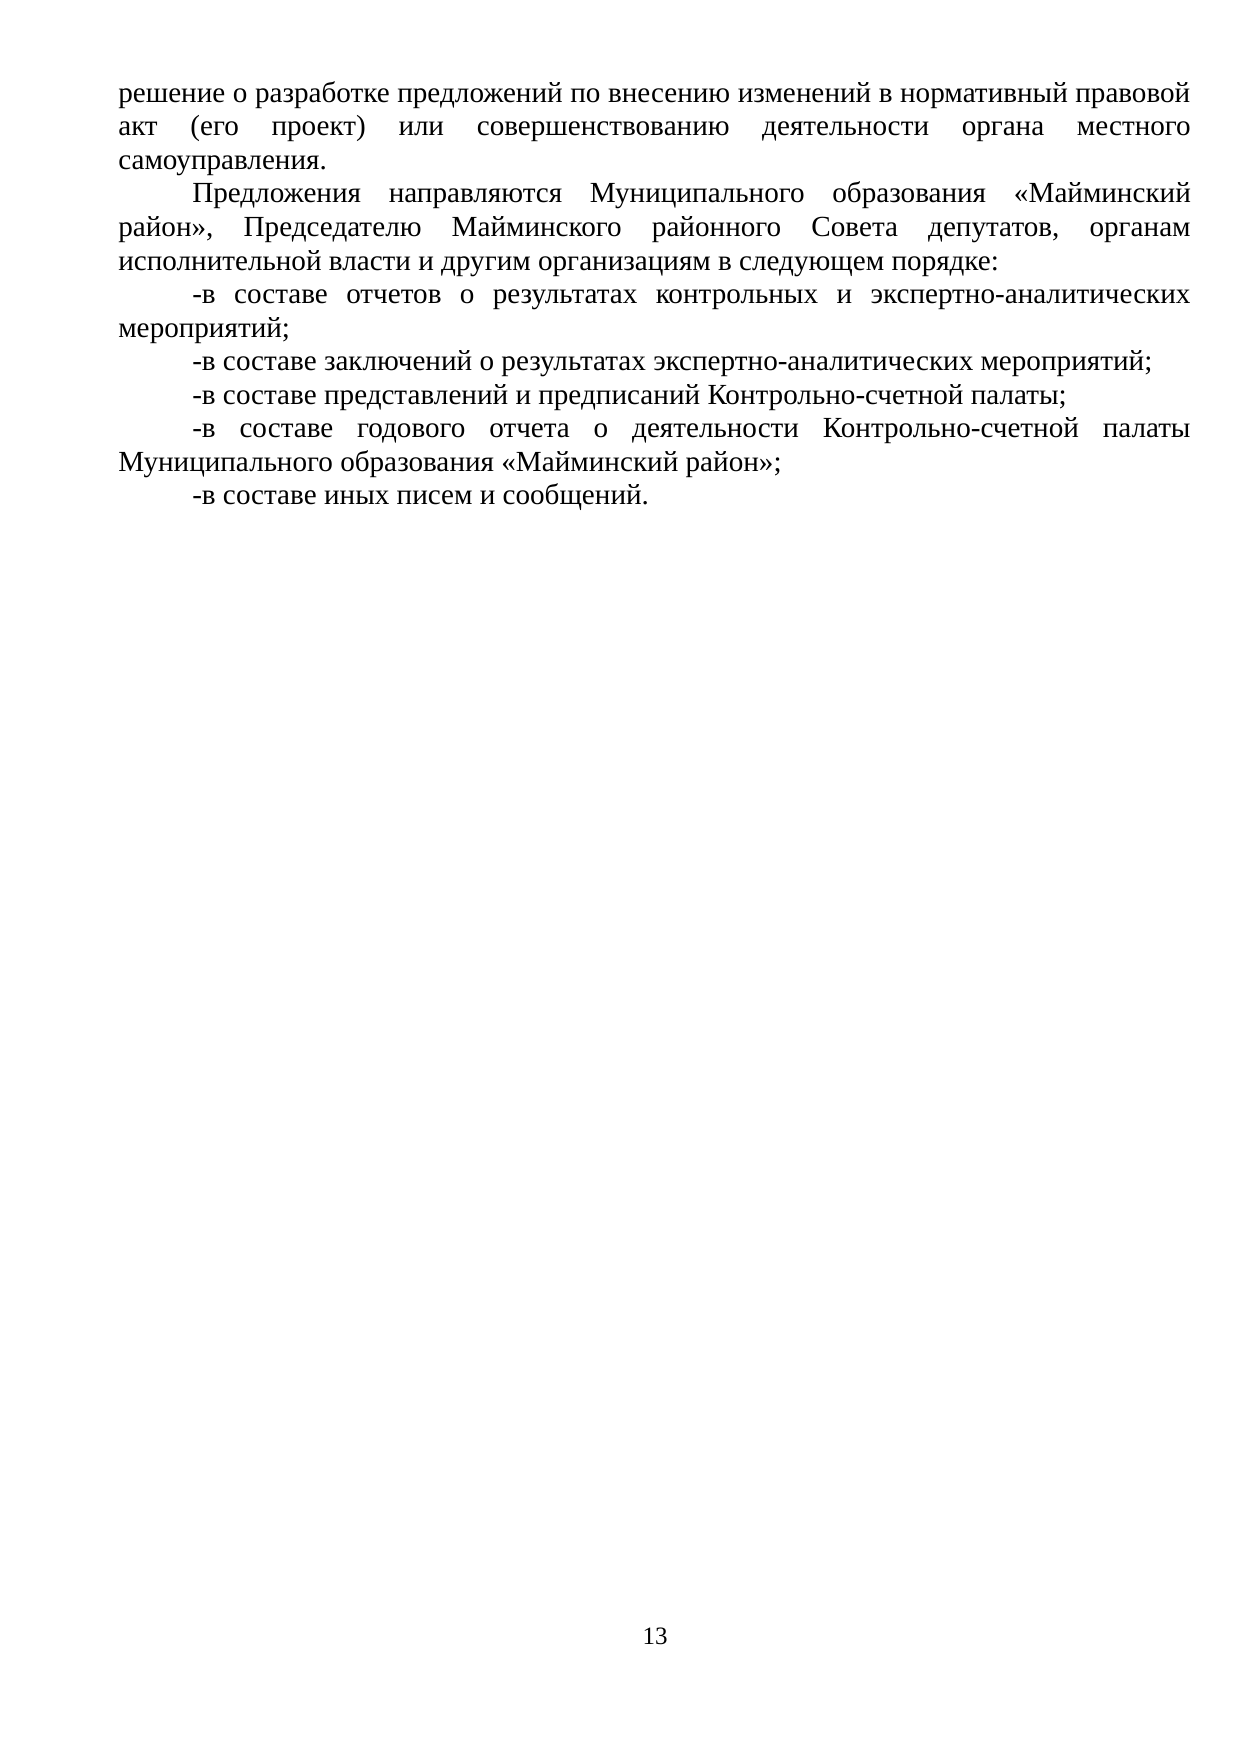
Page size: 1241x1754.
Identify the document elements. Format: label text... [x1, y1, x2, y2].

text -в составе отчетов о результатах контрольных и экспертно-аналитических мероприятий; [118, 276, 1192, 343]
text -в составе представлений и предписаний Контрольно-счетной палаты; [118, 377, 1192, 410]
text -в составе заключений о результатах экспертно-аналитических мероприятий; [118, 343, 1192, 377]
text -в составе годового отчета о деятельности Контрольно-счетной палаты Муниципального образования «Майминский район»; [118, 410, 1192, 477]
text Предложения направляются Муниципального образования «Майминский район», Председателю Майминского районного Совета депутатов, органам исполнительной власти и другим организациям в следующем порядке: [118, 176, 1192, 276]
text -в составе иных писем и сообщений. [118, 477, 1192, 511]
text решение о разработке предложений по внесению изменений в нормативный правовой акт (его проект) или совершенствованию деятельности органа местного самоуправления. [118, 75, 1192, 176]
